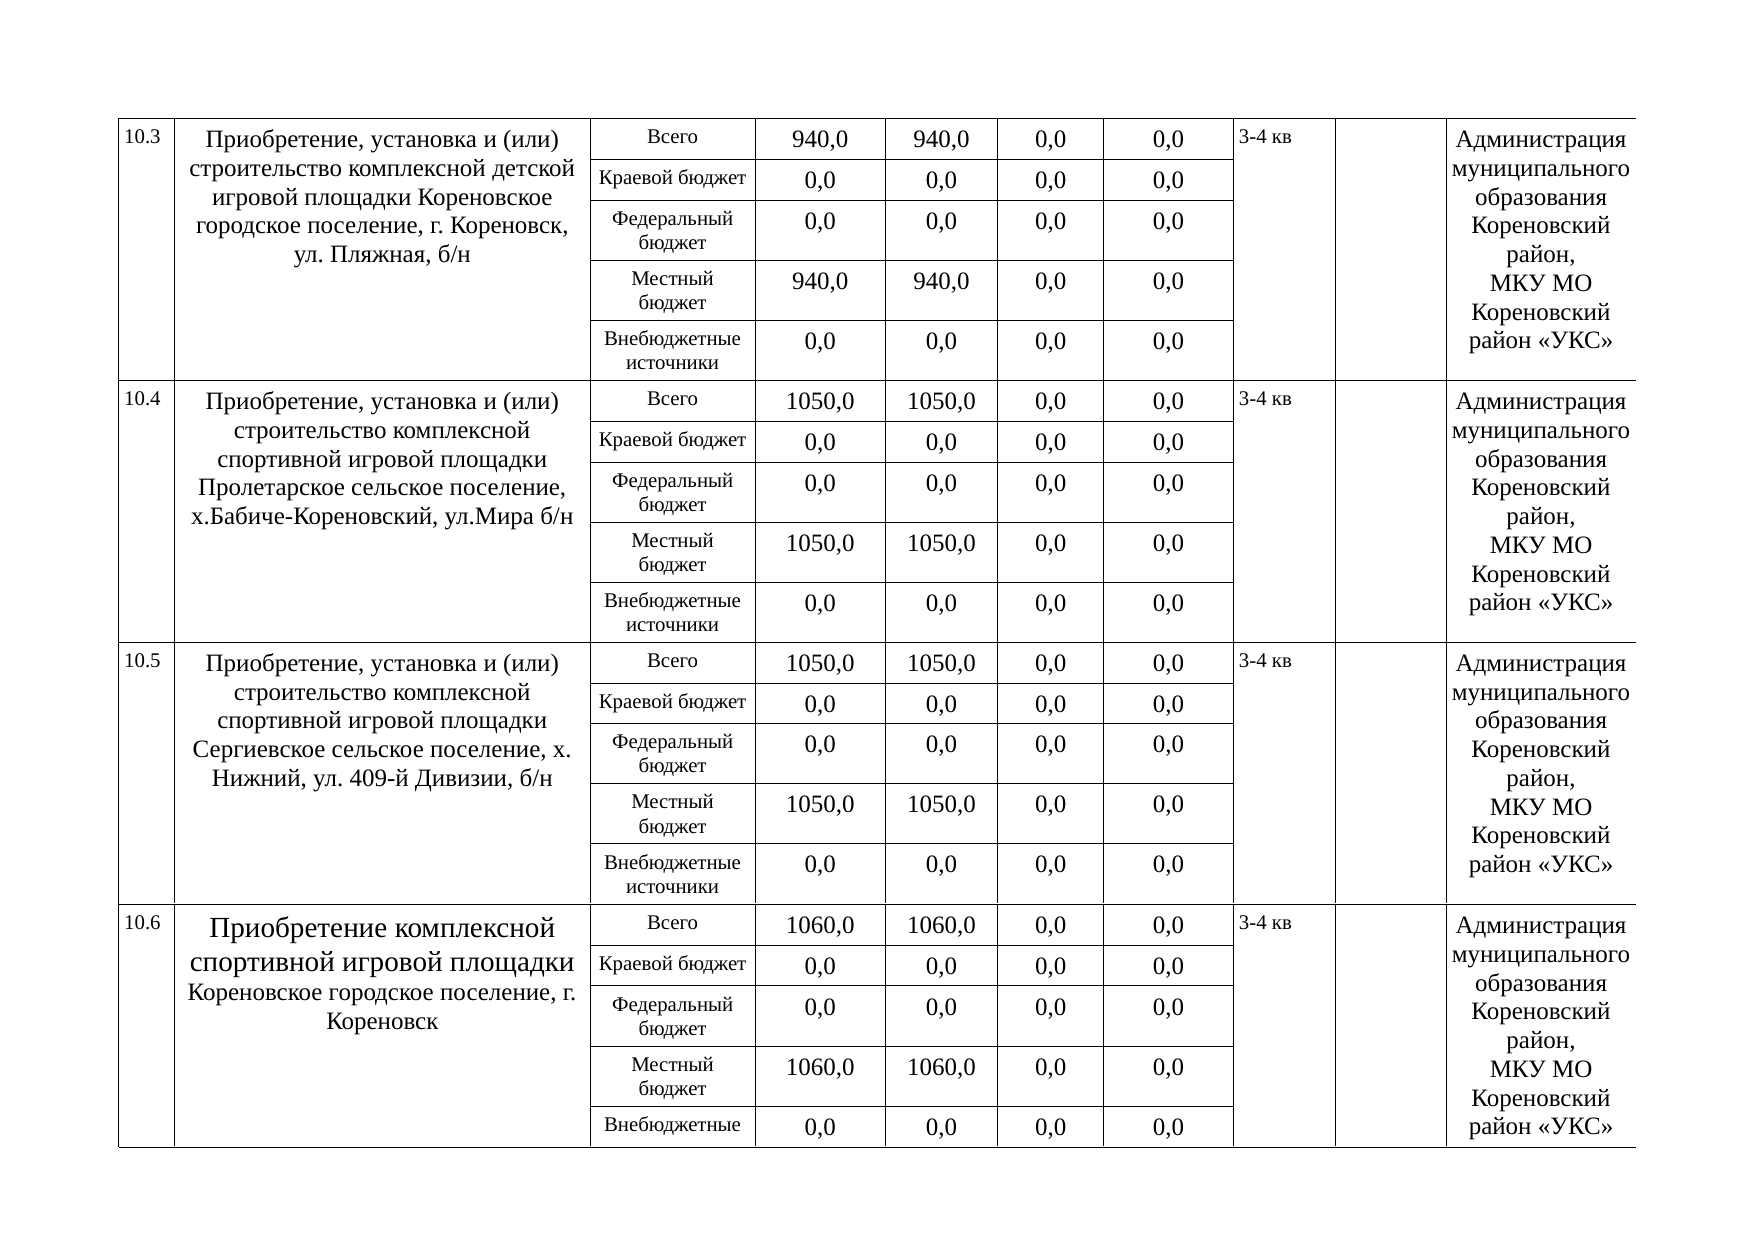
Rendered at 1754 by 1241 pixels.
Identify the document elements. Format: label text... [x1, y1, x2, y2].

table_cell 0,0 [998, 160, 1103, 199]
table_cell 0,0 [756, 463, 885, 521]
table_cell 1050,0 [886, 784, 997, 843]
table_cell 0,0 [998, 684, 1103, 723]
table_cell 940,0 [886, 261, 997, 320]
table_cell 0,0 [1104, 583, 1233, 642]
table_cell [1336, 643, 1446, 903]
table_cell 0,0 [998, 946, 1103, 985]
table_cell 0,0 [886, 986, 997, 1046]
table_header 10.6 [119, 905, 174, 1146]
table_cell 0,0 [886, 1107, 997, 1146]
table_header Всего [591, 905, 755, 945]
table_cell 0,0 [998, 201, 1103, 260]
table_cell 0,0 [1104, 684, 1233, 723]
table_cell 940,0 [756, 119, 885, 159]
table_header 1060,0 [756, 905, 885, 945]
table_cell Приобретение, установка и (или) строительство комплексной спортивной игровой площадки Пролетарское сельское поселение, х.Бабиче-Кореновский, ул.Мира б/н [175, 381, 590, 642]
table_cell [1336, 119, 1446, 380]
table_cell Внебюджетные источники [591, 844, 755, 903]
table_cell 0,0 [1104, 1107, 1233, 1146]
table_cell 1060,0 [886, 1047, 997, 1106]
table_cell Краевой бюджет [591, 422, 755, 461]
table_cell 0,0 [998, 724, 1103, 783]
table_cell 0,0 [998, 463, 1103, 521]
table_cell Краевой бюджет [591, 684, 755, 723]
table_cell 1050,0 [756, 643, 885, 682]
table_cell 0,0 [756, 321, 885, 380]
table_cell 0,0 [1104, 119, 1233, 159]
table_cell 0,0 [998, 119, 1103, 159]
table_cell 0,0 [998, 784, 1103, 843]
table_cell 0,0 [1104, 261, 1233, 320]
table_cell 0,0 [886, 463, 997, 521]
table_cell 0,0 [1104, 946, 1233, 985]
table_cell 0,0 [998, 381, 1103, 421]
table_cell 0,0 [998, 643, 1103, 682]
table_cell 940,0 [756, 261, 885, 320]
table_cell 0,0 [1104, 986, 1233, 1046]
table_cell 0,0 [998, 1047, 1103, 1106]
table_cell 1050,0 [886, 523, 997, 582]
table_cell 0,0 [756, 844, 885, 903]
table_cell Всего [591, 643, 755, 682]
table_cell 0,0 [998, 583, 1103, 642]
table_cell Администрация муниципального образования Кореновский район, МКУ МО Кореновский район «УКС» [1447, 119, 1636, 380]
table_cell 0,0 [756, 986, 885, 1046]
table_cell 0,0 [1104, 463, 1233, 521]
table_cell 10.5 [119, 643, 174, 903]
table_header 0,0 [998, 905, 1103, 945]
table_cell 0,0 [998, 1107, 1103, 1146]
table_cell 10.3 [119, 119, 174, 380]
table_cell Краевой бюджет [591, 946, 755, 985]
table_cell 0,0 [756, 583, 885, 642]
table_cell Местный бюджет [591, 261, 755, 320]
table_cell 0,0 [1104, 523, 1233, 582]
table_cell 0,0 [756, 684, 885, 723]
table_cell 0,0 [998, 986, 1103, 1046]
table_cell 0,0 [756, 201, 885, 260]
table_header 1060,0 [886, 905, 997, 945]
table_cell Приобретение, установка и (или) строительство комплексной спортивной игровой площадки Сергиевское сельское поселение, х. Нижний, ул. 409-й Дивизии, б/н [175, 643, 590, 903]
table_cell 0,0 [1104, 724, 1233, 783]
table_cell 0,0 [1104, 201, 1233, 260]
table_cell 0,0 [1104, 844, 1233, 903]
table_cell Всего [591, 119, 755, 159]
table_cell 0,0 [1104, 1047, 1233, 1106]
table_cell 0,0 [1104, 422, 1233, 461]
table_cell 1050,0 [886, 381, 997, 421]
table_cell 1050,0 [756, 381, 885, 421]
table_cell 0,0 [886, 321, 997, 380]
table_cell 0,0 [886, 583, 997, 642]
table_cell Местный бюджет [591, 1047, 755, 1106]
table_cell 0,0 [886, 201, 997, 260]
table_cell 0,0 [1104, 381, 1233, 421]
table_cell Внебюджетные источники [591, 583, 755, 642]
table_cell 3-4 кв [1234, 643, 1335, 903]
table_cell Администрация муниципального образования Кореновский район, МКУ МО Кореновский район «УКС» [1447, 643, 1636, 903]
table_cell 10.4 [119, 381, 174, 642]
table_cell Администрация муниципального образования Кореновский район, МКУ МО Кореновский район «УКС» [1447, 381, 1636, 642]
table_cell 3-4 кв [1234, 381, 1335, 642]
table_cell 0,0 [998, 321, 1103, 380]
table_cell Федеральный бюджет [591, 724, 755, 783]
table_cell 1050,0 [756, 784, 885, 843]
table_cell 0,0 [756, 946, 885, 985]
table_cell 1060,0 [756, 1047, 885, 1106]
table_cell 0,0 [1104, 321, 1233, 380]
table_cell Федеральный бюджет [591, 463, 755, 521]
table_cell Федеральный бюджет [591, 986, 755, 1046]
table_cell 0,0 [998, 422, 1103, 461]
table_header 3-4 кв [1234, 905, 1335, 1146]
table_cell [1336, 381, 1446, 642]
table_cell Внебюджетные источники [591, 321, 755, 380]
table_cell Всего [591, 381, 755, 421]
table_cell Краевой бюджет [591, 160, 755, 199]
table_cell 0,0 [1104, 160, 1233, 199]
table_cell Приобретение, установка и (или) строительство комплексной детской игровой площадки Кореновское городское поселение, г. Кореновск, ул. Пляжная, б/н [175, 119, 590, 380]
table_cell 1050,0 [756, 523, 885, 582]
table_header Приобретение комплексной спортивной игровой площадки Кореновское городское поселение, г. Кореновск [175, 905, 590, 1146]
table_cell Местный бюджет [591, 784, 755, 843]
table_cell Внебюджетные [591, 1107, 755, 1146]
table_header 0,0 [1104, 905, 1233, 945]
table_cell 0,0 [998, 844, 1103, 903]
table_cell 3-4 кв [1234, 119, 1335, 380]
table_cell 0,0 [756, 422, 885, 461]
table_cell 0,0 [886, 684, 997, 723]
table_header Администрация муниципального образования Кореновский район, МКУ МО Кореновский район «УКС» [1447, 905, 1636, 1146]
table_cell 0,0 [756, 160, 885, 199]
table_header [1336, 905, 1446, 1146]
table_cell 1050,0 [886, 643, 997, 682]
table_cell 0,0 [886, 160, 997, 199]
table_cell 0,0 [1104, 643, 1233, 682]
table_cell 0,0 [756, 724, 885, 783]
table_cell 0,0 [998, 523, 1103, 582]
table_cell 0,0 [1104, 784, 1233, 843]
table_cell Местный бюджет [591, 523, 755, 582]
table_cell 0,0 [886, 844, 997, 903]
table_cell 940,0 [886, 119, 997, 159]
table_cell 0,0 [756, 1107, 885, 1146]
table_cell Федеральный бюджет [591, 201, 755, 260]
table_cell 0,0 [998, 261, 1103, 320]
table_cell 0,0 [886, 946, 997, 985]
table_cell 0,0 [886, 422, 997, 461]
table_cell 0,0 [886, 724, 997, 783]
